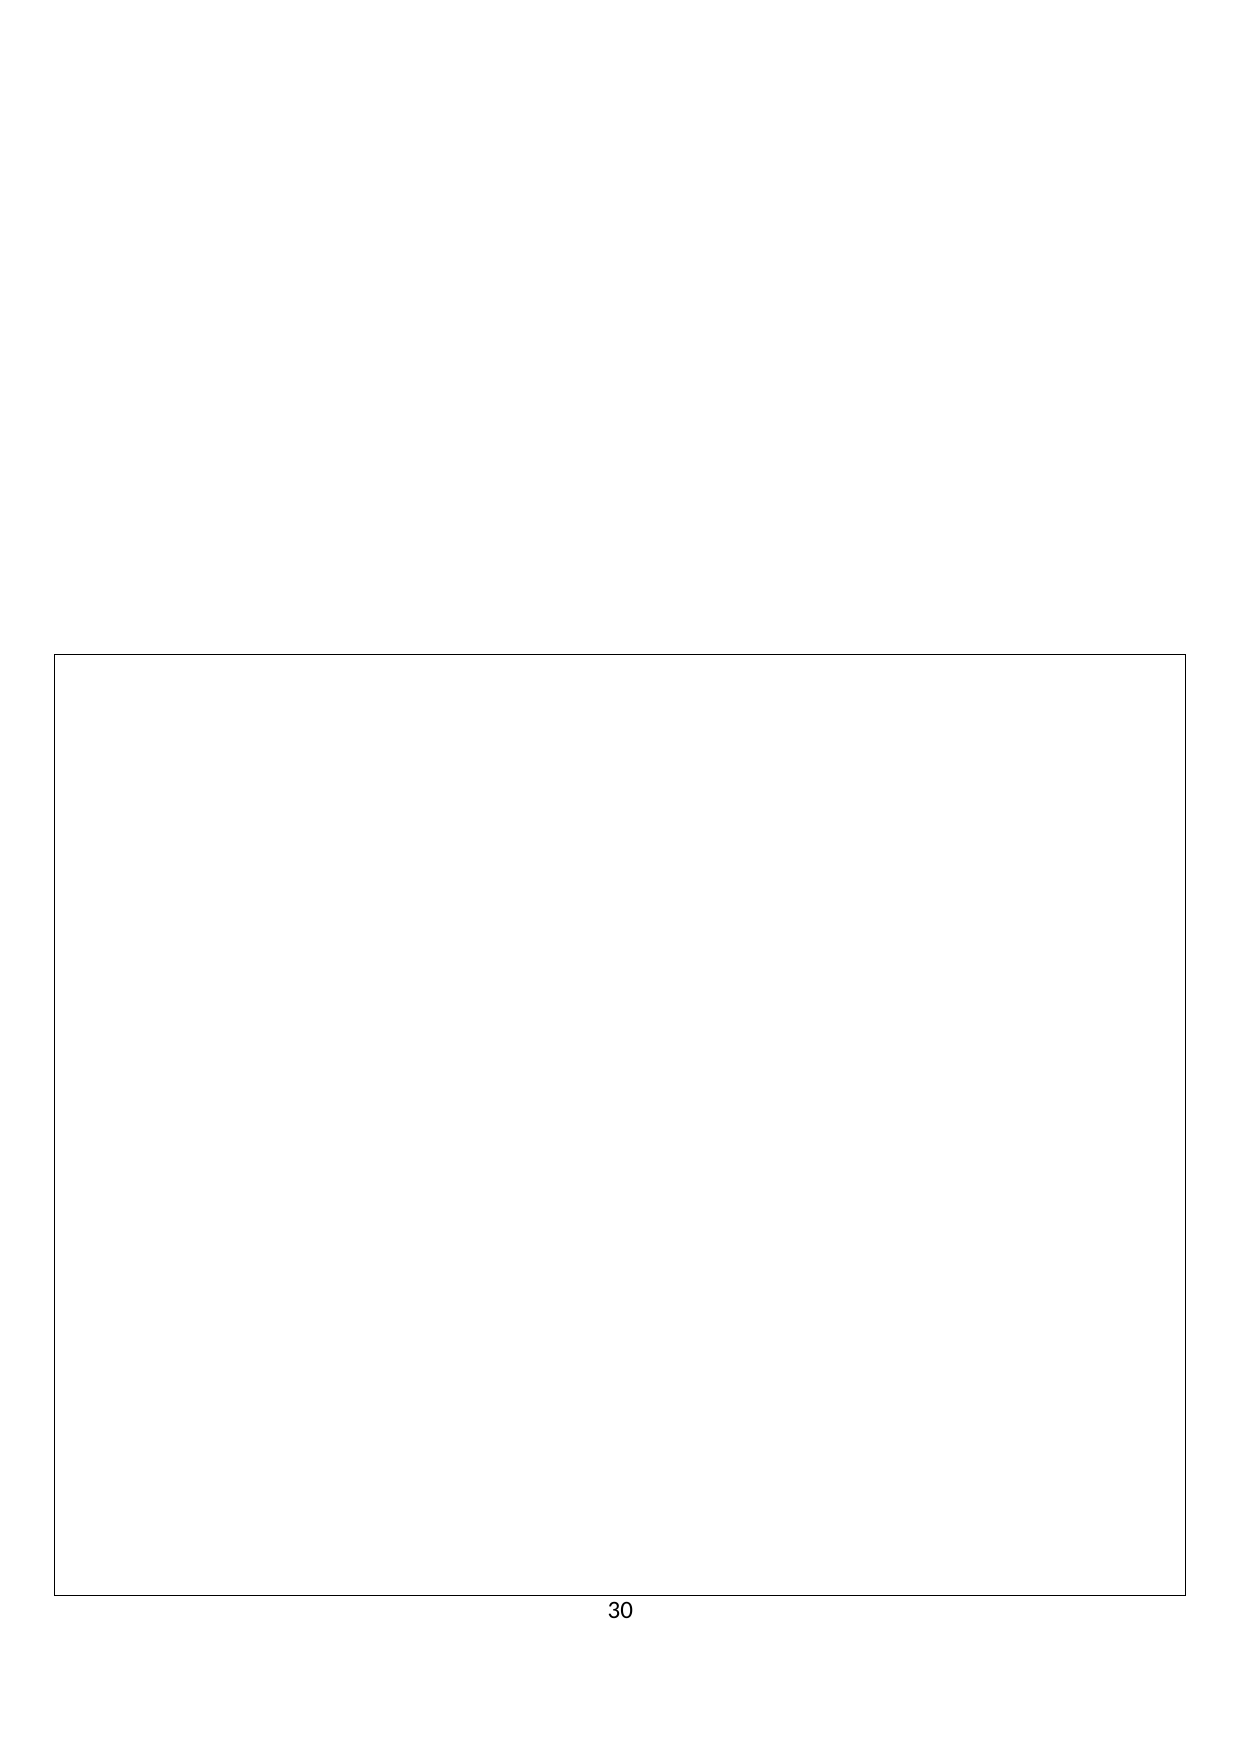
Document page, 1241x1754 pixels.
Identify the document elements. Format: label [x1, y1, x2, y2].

table_cell [55, 655, 1185, 1595]
